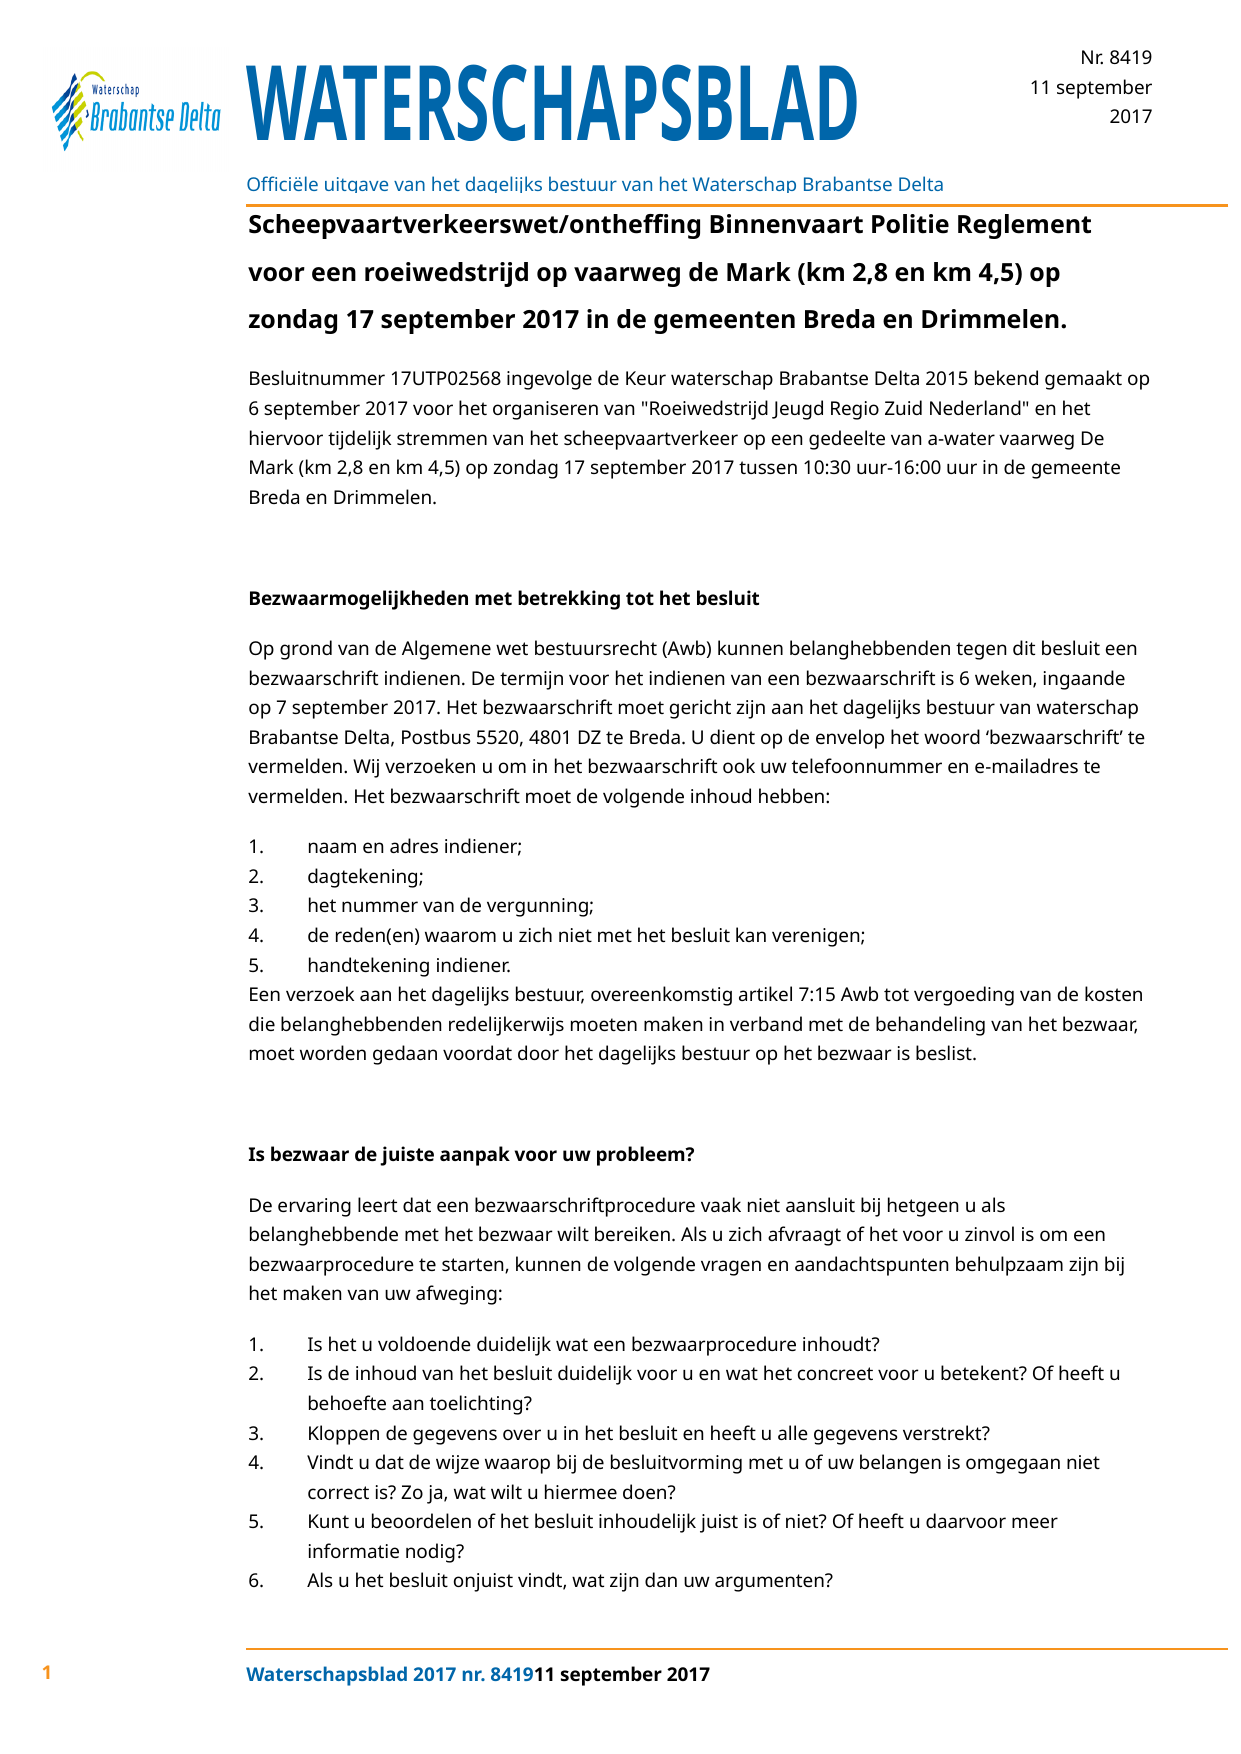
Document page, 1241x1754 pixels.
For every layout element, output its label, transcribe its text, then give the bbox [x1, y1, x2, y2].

list Kloppen de gegevens over u in het besluit en heeft u alle gegevens verstrekt? [248, 1420, 1152, 1445]
text De ervaring leert dat een bezwaarschriftprocedure vaak niet aansluit bij hetgeen u als belanghebbende met het bezwaar wilt bereiken. Als u zich afvraagt of het voor u zinvol is om een bezwaarprocedure te starten, kunnen de volgende vragen en aandachtspunten behulpzaam zijn bij het maken van uw afweging: [248, 1192, 1152, 1306]
list Vindt u dat de wijze waarop bij de besluitvorming met u of uw belangen is omgegaan niet correct is? Zo ja, wat wilt u hiermee doen? [248, 1449, 1152, 1504]
list naam en adres indiener; [248, 833, 1152, 859]
list Kunt u beoordelen of het besluit inhoudelijk juist is of niet? Of heeft u daarvoor meer informatie nodig? [248, 1508, 1152, 1564]
list Is de inhoud van het besluit duidelijk voor u en wat het concreet voor u betekent? Of heeft u behoefte aan toelichting? [248, 1361, 1152, 1416]
list dagtekening; [248, 863, 1152, 889]
list handtekening indiener. [248, 952, 1152, 977]
text Bezwaarmogelijkheden met betrekking tot het besluit [248, 585, 1152, 610]
list Is het u voldoende duidelijk wat een bezwaarprocedure inhoudt? [248, 1331, 1152, 1357]
text Op grond van de Algemene wet bestuursrecht (Awb) kunnen belanghebbenden tegen dit besluit een bezwaarschrift indienen. De termijn voor het indienen van een bezwaarschrift is 6 weken, ingaande op 7 september 2017. Het bezwaarschrift moet gericht zijn aan het dagelijks bestuur van waterschap Brabantse Delta, Postbus 5520, 4801 DZ te Breda. U dient op de envelop het woord ‘bezwaarschrift’ te vermelden. Wij verzoeken u om in het bezwaarschrift ook uw telefoonnummer en e‑mailadres te vermelden. Het bezwaarschrift moet de volgende inhoud hebben: [248, 635, 1152, 809]
list Als u het besluit onjuist vindt, wat zijn dan uw argumenten? [248, 1568, 1152, 1593]
text Is bezwaar de juiste aanpak voor uw probleem? [248, 1141, 1152, 1167]
text Besluitnummer 17UTP02568 ingevolge de Keur waterschap Brabantse Delta 2015 bekend gemaakt op 6 september 2017 voor het organiseren van "Roeiwedstrijd Jeugd Regio Zuid Nederland" en het hiervoor tijdelijk stremmen van het scheepvaartverkeer op een gedeelte van a-water vaarweg De Mark (km 2,8 en km 4,5) op zondag 17 september 2017 tussen 10:30 uur-16:00 uur in de gemeente Breda en Drimmelen. [248, 366, 1152, 509]
text Een verzoek aan het dagelijks bestuur, overeenkomstig artikel 7:15 Awb tot vergoeding van de kosten die belanghebbenden redelijkerwijs moeten maken in verband met de behandeling van het bezwaar, moet worden gedaan voordat door het dagelijks bestuur op het bezwaar is beslist. [248, 981, 1152, 1066]
list de reden(en) waarom u zich niet met het besluit kan verenigen; [248, 922, 1152, 948]
picture [41, 47, 231, 172]
list het nummer van de vergunning; [248, 893, 1152, 918]
text Scheepvaartverkeerswet/ontheffing Binnenvaart Politie Reglement voor een roeiwedstrijd op vaarweg de Mark (km 2,8 en km 4,5) op zondag 17 september 2017 in de gemeenten Breda en Drimmelen. [248, 207, 1152, 336]
